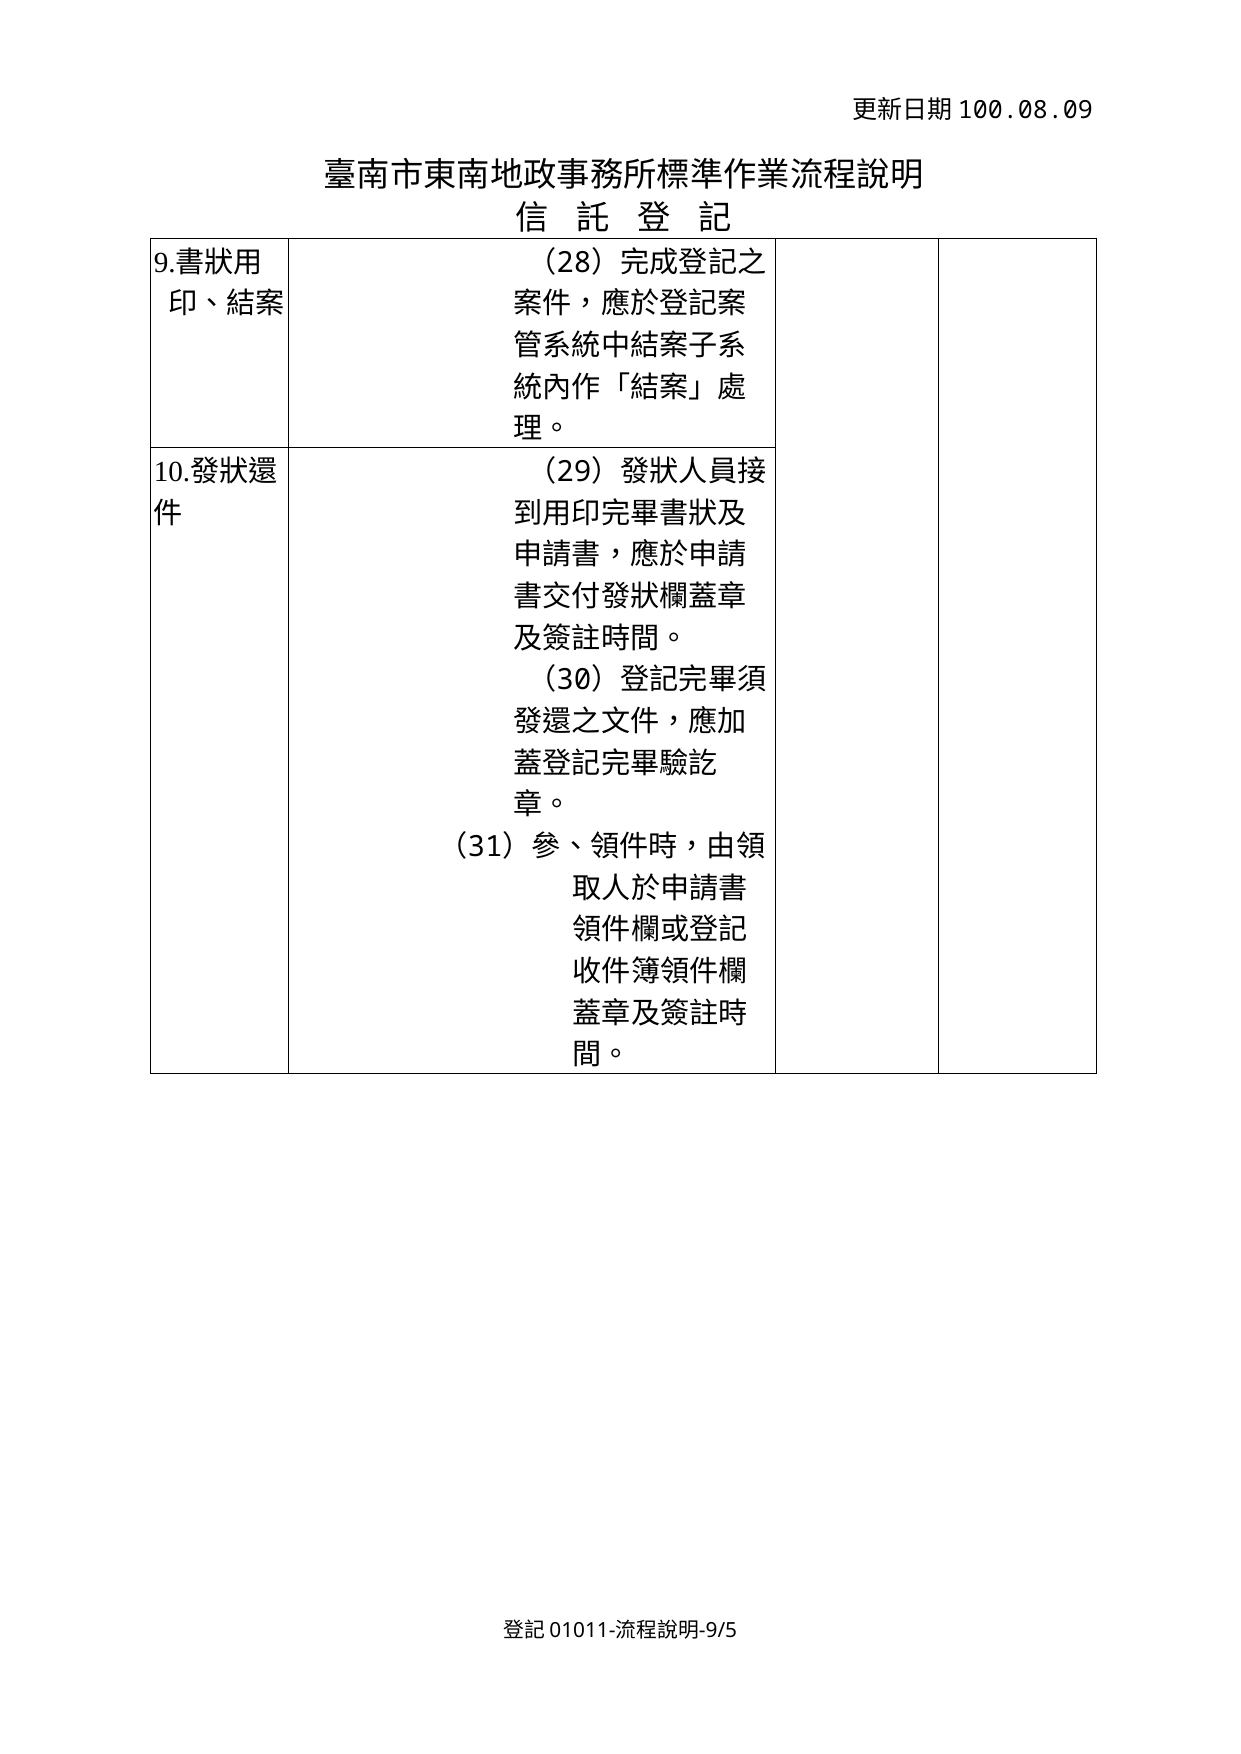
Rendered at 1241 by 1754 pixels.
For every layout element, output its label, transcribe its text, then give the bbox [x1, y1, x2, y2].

table_cell 發狀人員接到用印完畢書狀及申請書，應於申請書交付發狀欄蓋章及簽註時間。 登記完畢須發還之文件，應加蓋登記完畢驗訖章。 參、領件時，由領取人於申請書領件欄或登記收件簿領件欄蓋章及簽註時間。 [289, 448, 775, 1073]
table_cell 9.書狀用 印、結案 [151, 239, 288, 447]
table_cell [939, 239, 1096, 1073]
table_cell 10.發狀還件 [151, 448, 288, 1073]
table_header 臺南市東南地政事務所標準作業流程說明 信託登記 [151, 148, 1096, 238]
table_cell [776, 239, 938, 1073]
table_cell 完成登記之案件，應於登記案管系統中結案子系統內作「結案」處理。 [289, 239, 775, 447]
